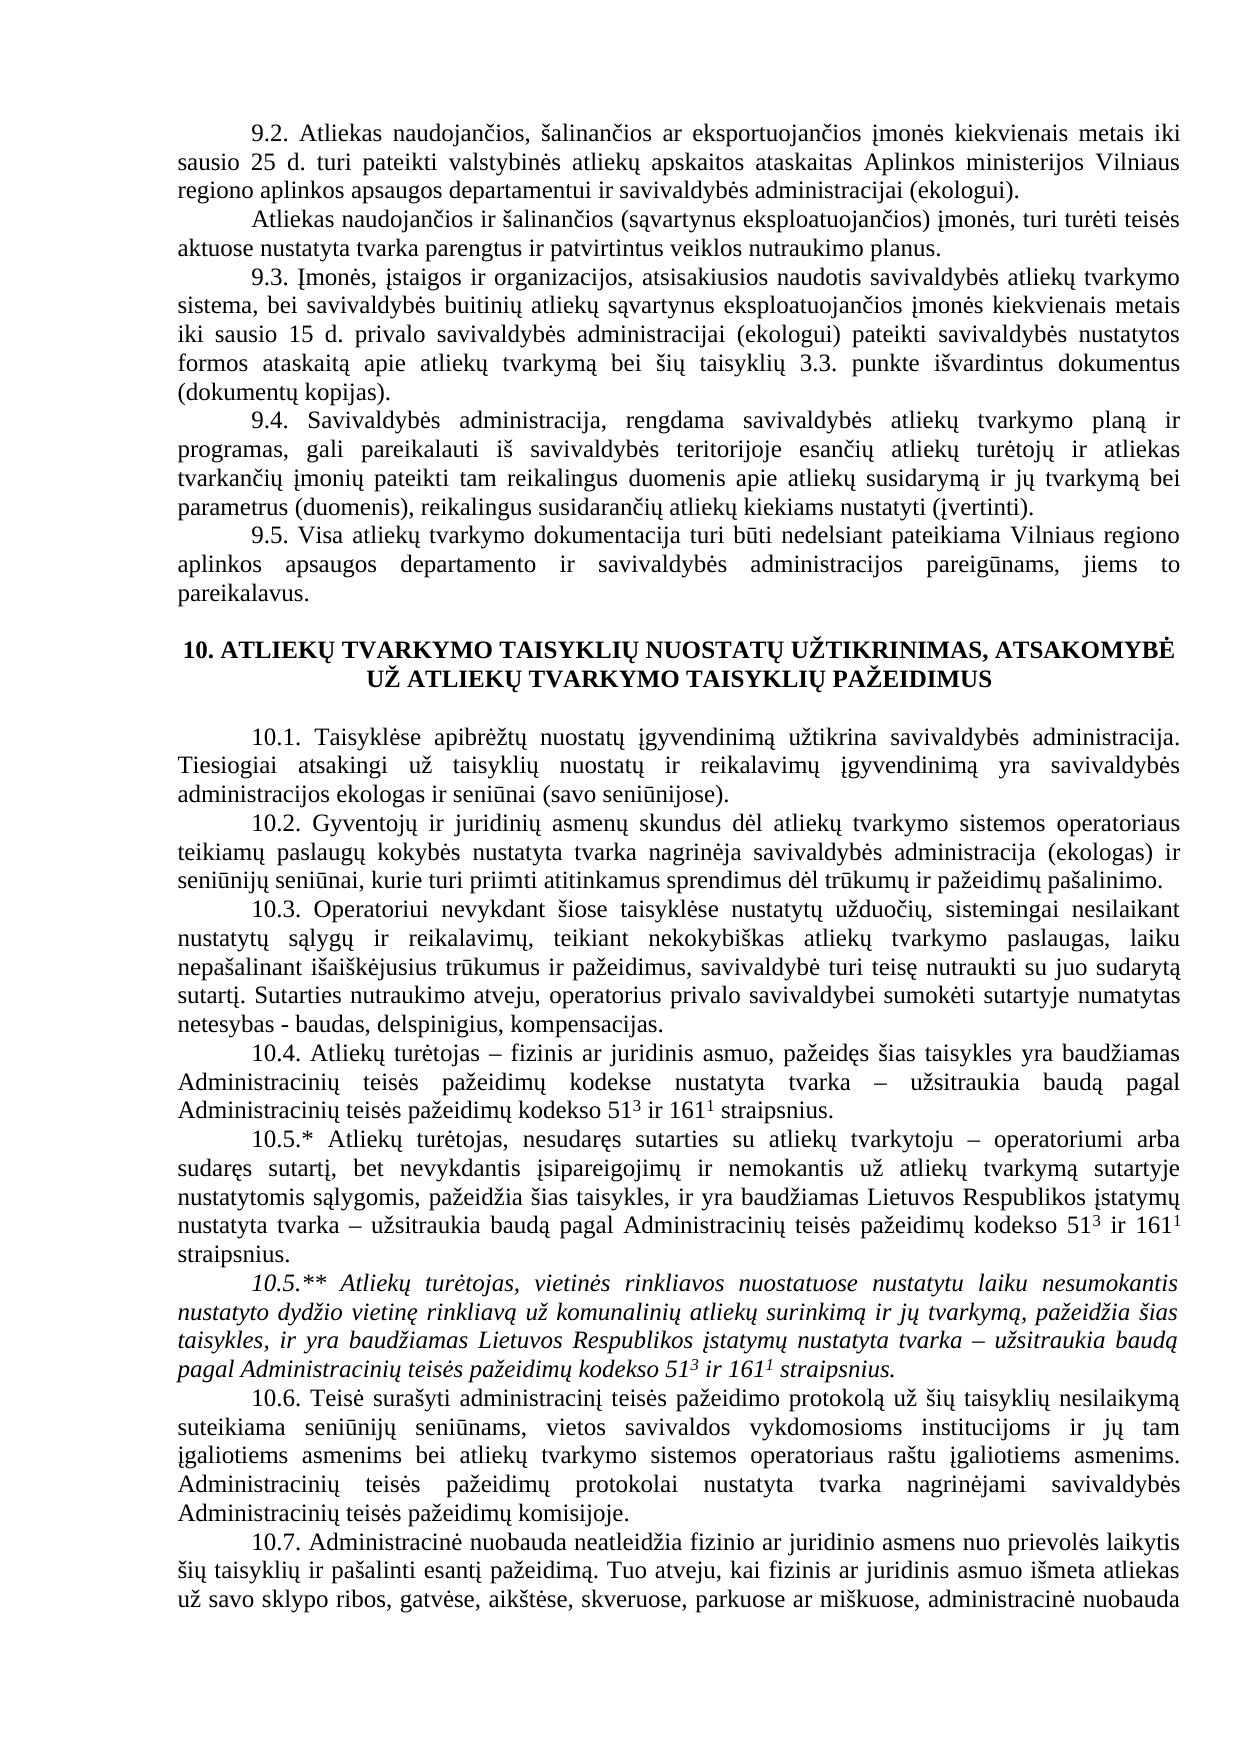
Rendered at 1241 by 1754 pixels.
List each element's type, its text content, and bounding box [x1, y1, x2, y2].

text 9.2. Atliekas naudojančios, šalinančios ar eksportuojančios įmonės kiekvienais metais iki sausio 25 d. turi pateikti valstybinės atliekų apskaitos ataskaitas Aplinkos ministerijos Vilniaus regiono aplinkos apsaugos departamentui ir savivaldybės administracijai (ekologui). [177, 118, 1181, 204]
text 10.4. Atliekų turėtojas – fizinis ar juridinis asmuo, pažeidęs šias taisykles yra baudžiamas Administracinių teisės pažeidimų kodekse nustatyta tvarka – užsitraukia baudą pagal Administracinių teisės pažeidimų kodekso 513 ir 1611 straipsnius. [177, 1038, 1181, 1124]
text 10.1. Taisyklėse apibrėžtų nuostatų įgyvendinimą užtikrina savivaldybės administracija. Tiesiogiai atsakingi už taisyklių nuostatų ir reikalavimų įgyvendinimą yra savivaldybės administracijos ekologas ir seniūnai (savo seniūnijose). [177, 722, 1181, 808]
text 9.5. Visa atliekų tvarkymo dokumentacija turi būti nedelsiant pateikiama Vilniaus regiono aplinkos apsaugos departamento ir savivaldybės administracijos pareigūnams, jiems to pareikalavus. [177, 521, 1181, 607]
text 10.6. Teisė surašyti administracinį teisės pažeidimo protokolą už šių taisyklių nesilaikymą suteikiama seniūnijų seniūnams, vietos savivaldos vykdomosioms institucijoms ir jų tam įgaliotiems asmenims bei atliekų tvarkymo sistemos operatoriaus raštu įgaliotiems asmenims. Administracinių teisės pažeidimų protokolai nustatyta tvarka nagrinėjami savivaldybės Administracinių teisės pažeidimų komisijoje. [177, 1383, 1181, 1527]
text 10. ATLIEKŲ TVARKYMO TAISYKLIŲ NUOSTATŲ UŽTIKRINIMAS, ATSAKOMYBĖ UŽ ATLIEKŲ TVARKYMO TAISYKLIŲ PAŽEIDIMUS [177, 636, 1181, 693]
text 9.3. Įmonės, įstaigos ir organizacijos, atsisakiusios naudotis savivaldybės atliekų tvarkymo sistema, bei savivaldybės buitinių atliekų sąvartynus eksploatuojančios įmonės kiekvienais metais iki sausio 15 d. privalo savivaldybės administracijai (ekologui) pateikti savivaldybės nustatytos formos ataskaitą apie atliekų tvarkymą bei šių taisyklių 3.3. punkte išvardintus dokumentus (dokumentų kopijas). [177, 262, 1181, 406]
text 10.3. Operatoriui nevykdant šiose taisyklėse nustatytų užduočių, sistemingai nesilaikant nustatytų sąlygų ir reikalavimų, teikiant nekokybiškas atliekų tvarkymo paslaugas, laiku nepašalinant išaiškėjusius trūkumus ir pažeidimus, savivaldybė turi teisę nutraukti su juo sudarytą sutartį. Sutarties nutraukimo atveju, operatorius privalo savivaldybei sumokėti sutartyje numatytas netesybas - baudas, delspinigius, kompensacijas. [177, 894, 1181, 1038]
text 10.7. Administracinė nuobauda neatleidžia fizinio ar juridinio asmens nuo prievolės laikytis šių taisyklių ir pašalinti esantį pažeidimą. Tuo atveju, kai fizinis ar juridinis asmuo išmeta atliekas už savo sklypo ribos, gatvėse, aikštėse, skveruose, parkuose ar miškuose, administracinė nuobauda [177, 1527, 1181, 1613]
text 10.5.* Atliekų turėtojas, nesudaręs sutarties su atliekų tvarkytoju – operatoriumi arba sudaręs sutartį, bet nevykdantis įsipareigojimų ir nemokantis už atliekų tvarkymą sutartyje nustatytomis sąlygomis, pažeidžia šias taisykles, ir yra baudžiamas Lietuvos Respublikos įstatymų nustatyta tvarka – užsitraukia baudą pagal Administracinių teisės pažeidimų kodekso 513 ir 1611 straipsnius. [177, 1124, 1181, 1268]
text 9.4. Savivaldybės administracija, rengdama savivaldybės atliekų tvarkymo planą ir programas, gali pareikalauti iš savivaldybės teritorijoje esančių atliekų turėtojų ir atliekas tvarkančių įmonių pateikti tam reikalingus duomenis apie atliekų susidarymą ir jų tvarkymą bei parametrus (duomenis), reikalingus susidarančių atliekų kiekiams nustatyti (įvertinti). [177, 406, 1181, 521]
text 10.5.** Atliekų turėtojas, vietinės rinkliavos nuostatuose nustatytu laiku nesumokantis nustatyto dydžio vietinę rinkliavą už komunalinių atliekų surinkimą ir jų tvarkymą, pažeidžia šias taisykles, ir yra baudžiamas Lietuvos Respublikos įstatymų nustatyta tvarka – užsitraukia baudą pagal Administracinių teisės pažeidimų kodekso 513 ir 1611 straipsnius. [177, 1268, 1181, 1383]
text 10.2. Gyventojų ir juridinių asmenų skundus dėl atliekų tvarkymo sistemos operatoriaus teikiamų paslaugų kokybės nustatyta tvarka nagrinėja savivaldybės administracija (ekologas) ir seniūnijų seniūnai, kurie turi priimti atitinkamus sprendimus dėl trūkumų ir pažeidimų pašalinimo. [177, 808, 1181, 894]
text Atliekas naudojančios ir šalinančios (sąvartynus eksploatuojančios) įmonės, turi turėti teisės aktuose nustatyta tvarka parengtus ir patvirtintus veiklos nutraukimo planus. [177, 204, 1181, 262]
